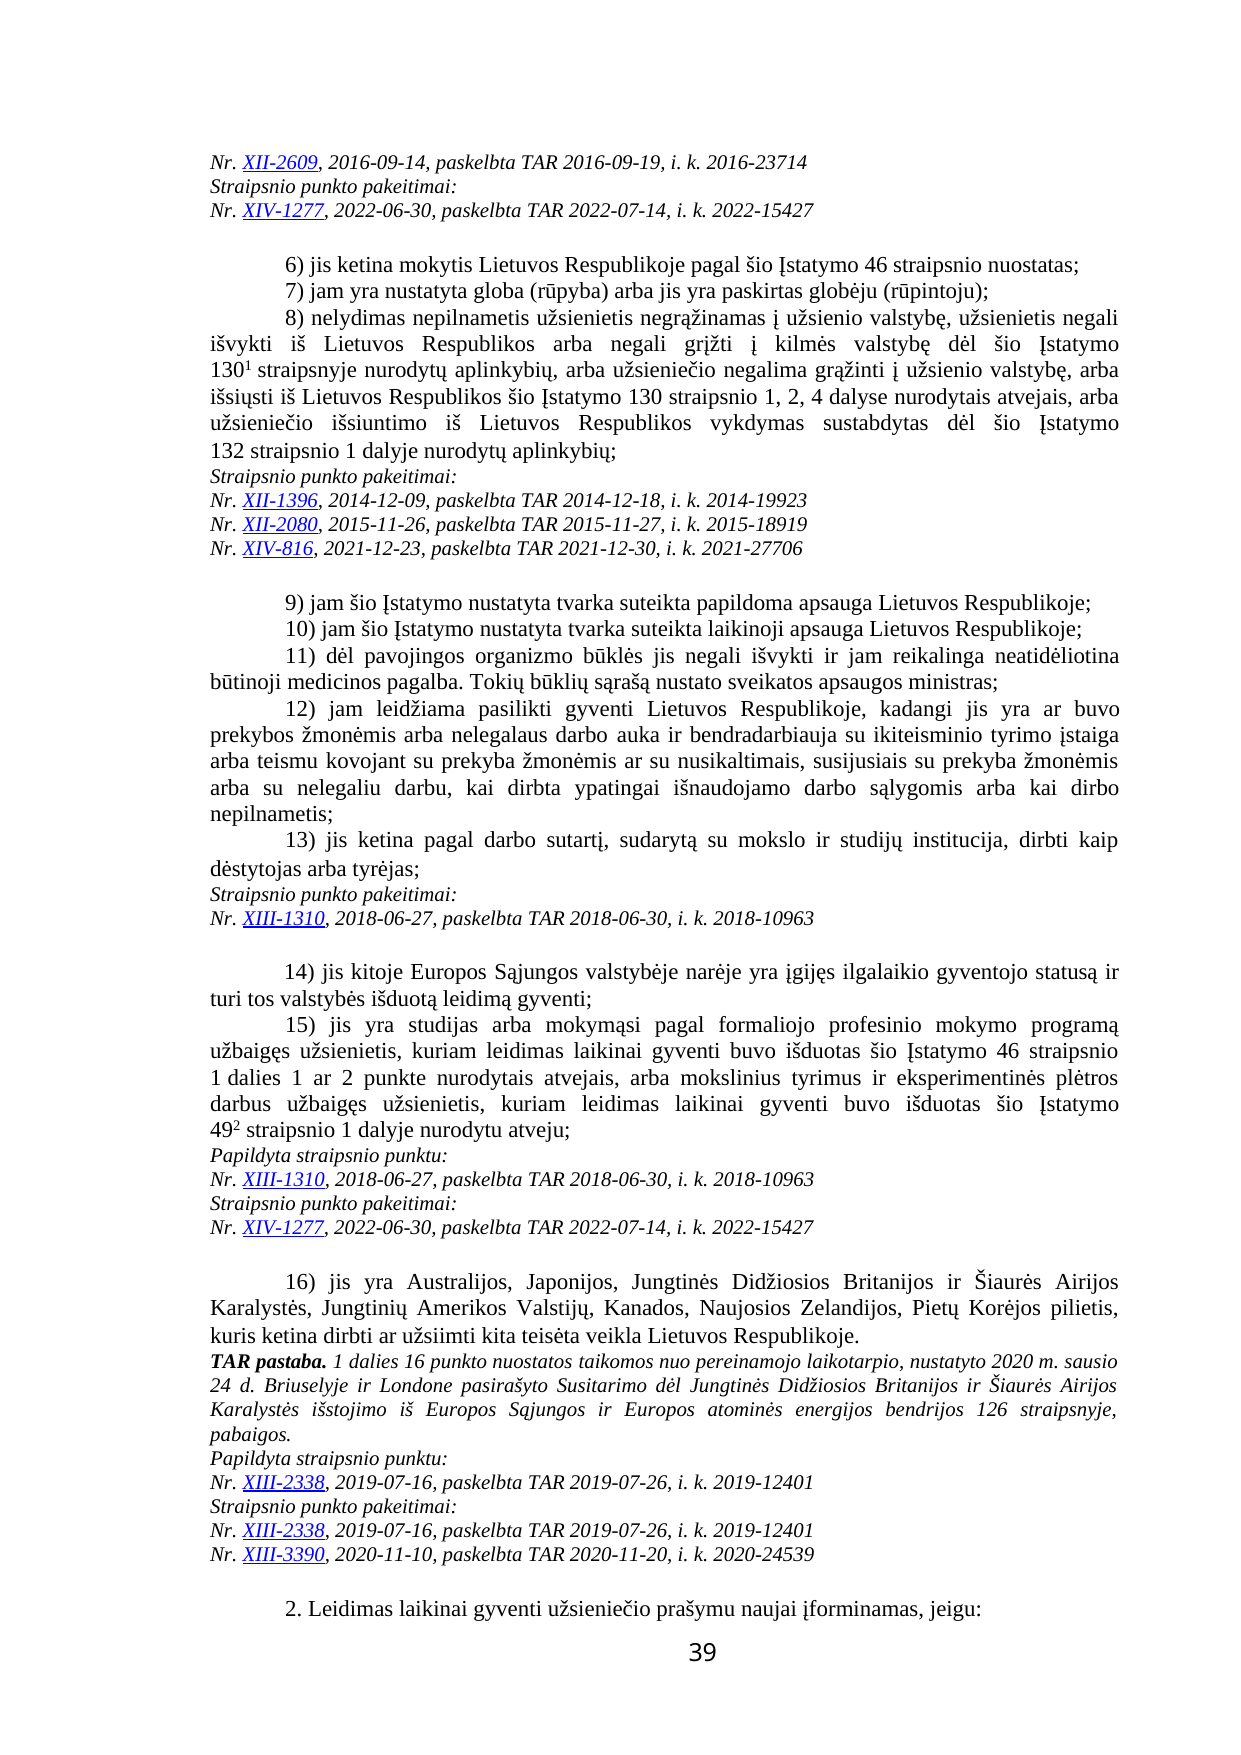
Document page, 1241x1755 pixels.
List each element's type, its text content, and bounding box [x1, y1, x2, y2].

text 2. Leidimas laikinai gyventi užsieniečio prašymu naujai įforminamas, jeigu: [210, 1594, 1120, 1621]
text Nr. XII-2609, 2016-09-14, paskelbta TAR 2016-09-19, i. k. 2016-23714 [210, 150, 1120, 174]
text Nr. XIII-3390, 2020-11-10, paskelbta TAR 2020-11-20, i. k. 2020-24539 [210, 1542, 1120, 1566]
text TAR pastaba. 1 dalies 16 punkto nuostatos taikomos nuo pereinamojo laikotarpio, nustatyto 2020 m. sausio 24 d. Briuselyje ir Londone pasirašyto Susitarimo dėl Jungtinės Didžiosios Britanijos ir Šiaurės Airijos Karalystės išstojimo iš Europos Sąjungos ir Europos atominės energijos bendrijos 126 straipsnyje, pabaigos. [210, 1349, 1120, 1446]
text 16) jis yra Australijos, Japonijos, Jungtinės Didžiosios Britanijos ir Šiaurės Airijos Karalystės, Jungtinių Amerikos Valstijų, Kanados, Naujosios Zelandijos, Pietų Korėjos pilietis, kuris ketina dirbti ar užsiimti kita teisėta veikla Lietuvos Respublikoje. [210, 1268, 1120, 1349]
text Straipsnio punkto pakeitimai: [210, 1494, 1120, 1518]
text Nr. XIII-1310, 2018-06-27, paskelbta TAR 2018-06-30, i. k. 2018-10963 [210, 906, 1120, 929]
text 7) jam yra nustatyta globa (rūpyba) arba jis yra paskirtas globėju (rūpintoju); [210, 277, 1120, 304]
text Straipsnio punkto pakeitimai: [210, 881, 1120, 906]
text 13) jis ketina pagal darbo sutartį, sudarytą su mokslo ir studijų institucija, dirbti kaip dėstytojas arba tyrėjas; [210, 826, 1120, 881]
text Papildyta straipsnio punktu: [210, 1143, 1120, 1167]
text 6) jis ketina mokytis Lietuvos Respublikoje pagal šio Įstatymo 46 straipsnio nuostatas; [210, 251, 1120, 277]
text Nr. XIII-2338, 2019-07-16, paskelbta TAR 2019-07-26, i. k. 2019-12401 [210, 1469, 1120, 1494]
text Papildyta straipsnio punktu: [210, 1446, 1120, 1469]
text 9) jam šio Įstatymo nustatyta tvarka suteikta papildoma apsauga Lietuvos Respublikoje; [210, 589, 1120, 616]
text Nr. XII-2080, 2015-11-26, paskelbta TAR 2015-11-27, i. k. 2015-18919 [210, 512, 1120, 536]
text 10) jam šio Įstatymo nustatyta tvarka suteikta laikinoji apsauga Lietuvos Respublikoje; [210, 616, 1120, 642]
text Straipsnio punkto pakeitimai: [210, 464, 1120, 488]
text 12) jam leidžiama pasilikti gyventi Lietuvos Respublikoje, kadangi jis yra ar buvo prekybos žmonėmis arba nelegalaus darbo auka ir bendradarbiauja su ikiteisminio tyrimo įstaiga arba teismu kovojant su prekyba žmonėmis ar su nusikaltimais, susijusiais su prekyba žmonėmis arba su nelegaliu darbu, kai dirbta ypatingai išnaudojamo darbo sąlygomis arba kai dirbo nepilnametis; [210, 694, 1120, 826]
text Nr. XIV-1277, 2022-06-30, paskelbta TAR 2022-07-14, i. k. 2022-15427 [210, 1215, 1120, 1239]
text Nr. XIII-2338, 2019-07-16, paskelbta TAR 2019-07-26, i. k. 2019-12401 [210, 1518, 1120, 1542]
text Nr. XII-1396, 2014-12-09, paskelbta TAR 2014-12-18, i. k. 2014-19923 [210, 488, 1120, 512]
text 15) jis yra studijas arba mokymąsi pagal formaliojo profesinio mokymo programą užbaigęs užsienietis, kuriam leidimas laikinai gyventi buvo išduotas šio Įstatymo 46 straipsnio 1 dalies 1 ar 2 punkte nurodytais atvejais, arba mokslinius tyrimus ir eksperimentinės plėtros darbus užbaigęs užsienietis, kuriam leidimas laikinai gyventi buvo išduotas šio Įstatymo 492 straipsnio 1 dalyje nurodytu atveju; [210, 1011, 1120, 1143]
text 14) jis kitoje Europos Sąjungos valstybėje narėje yra įgijęs ilgalaikio gyventojo statusą ir turi tos valstybės išduotą leidimą gyventi; [210, 958, 1120, 1011]
text Nr. XIV-816, 2021-12-23, paskelbta TAR 2021-12-30, i. k. 2021-27706 [210, 536, 1120, 560]
text 8) nelydimas nepilnametis užsienietis negrąžinamas į užsienio valstybę, užsienietis negali išvykti iš Lietuvos Respublikos arba negali grįžti į kilmės valstybę dėl šio Įstatymo 1301 straipsnyje nurodytų aplinkybių, arba užsieniečio negalima grąžinti į užsienio valstybę, arba išsiųsti iš Lietuvos Respublikos šio Įstatymo 130 straipsnio 1, 2, 4 dalyse nurodytais atvejais, arba užsieniečio išsiuntimo iš Lietuvos Respublikos vykdymas sustabdytas dėl šio Įstatymo 132 straipsnio 1 dalyje nurodytų aplinkybių; [210, 304, 1120, 464]
text Nr. XIV-1277, 2022-06-30, paskelbta TAR 2022-07-14, i. k. 2022-15427 [210, 198, 1120, 222]
text 11) dėl pavojingos organizmo būklės jis negali išvykti ir jam reikalinga neatidėliotina būtinoji medicinos pagalba. Tokių būklių sąrašą nustato sveikatos apsaugos ministras; [210, 642, 1120, 694]
text Nr. XIII-1310, 2018-06-27, paskelbta TAR 2018-06-30, i. k. 2018-10963 [210, 1167, 1120, 1191]
text Straipsnio punkto pakeitimai: [210, 1191, 1120, 1215]
text Straipsnio punkto pakeitimai: [210, 174, 1120, 198]
